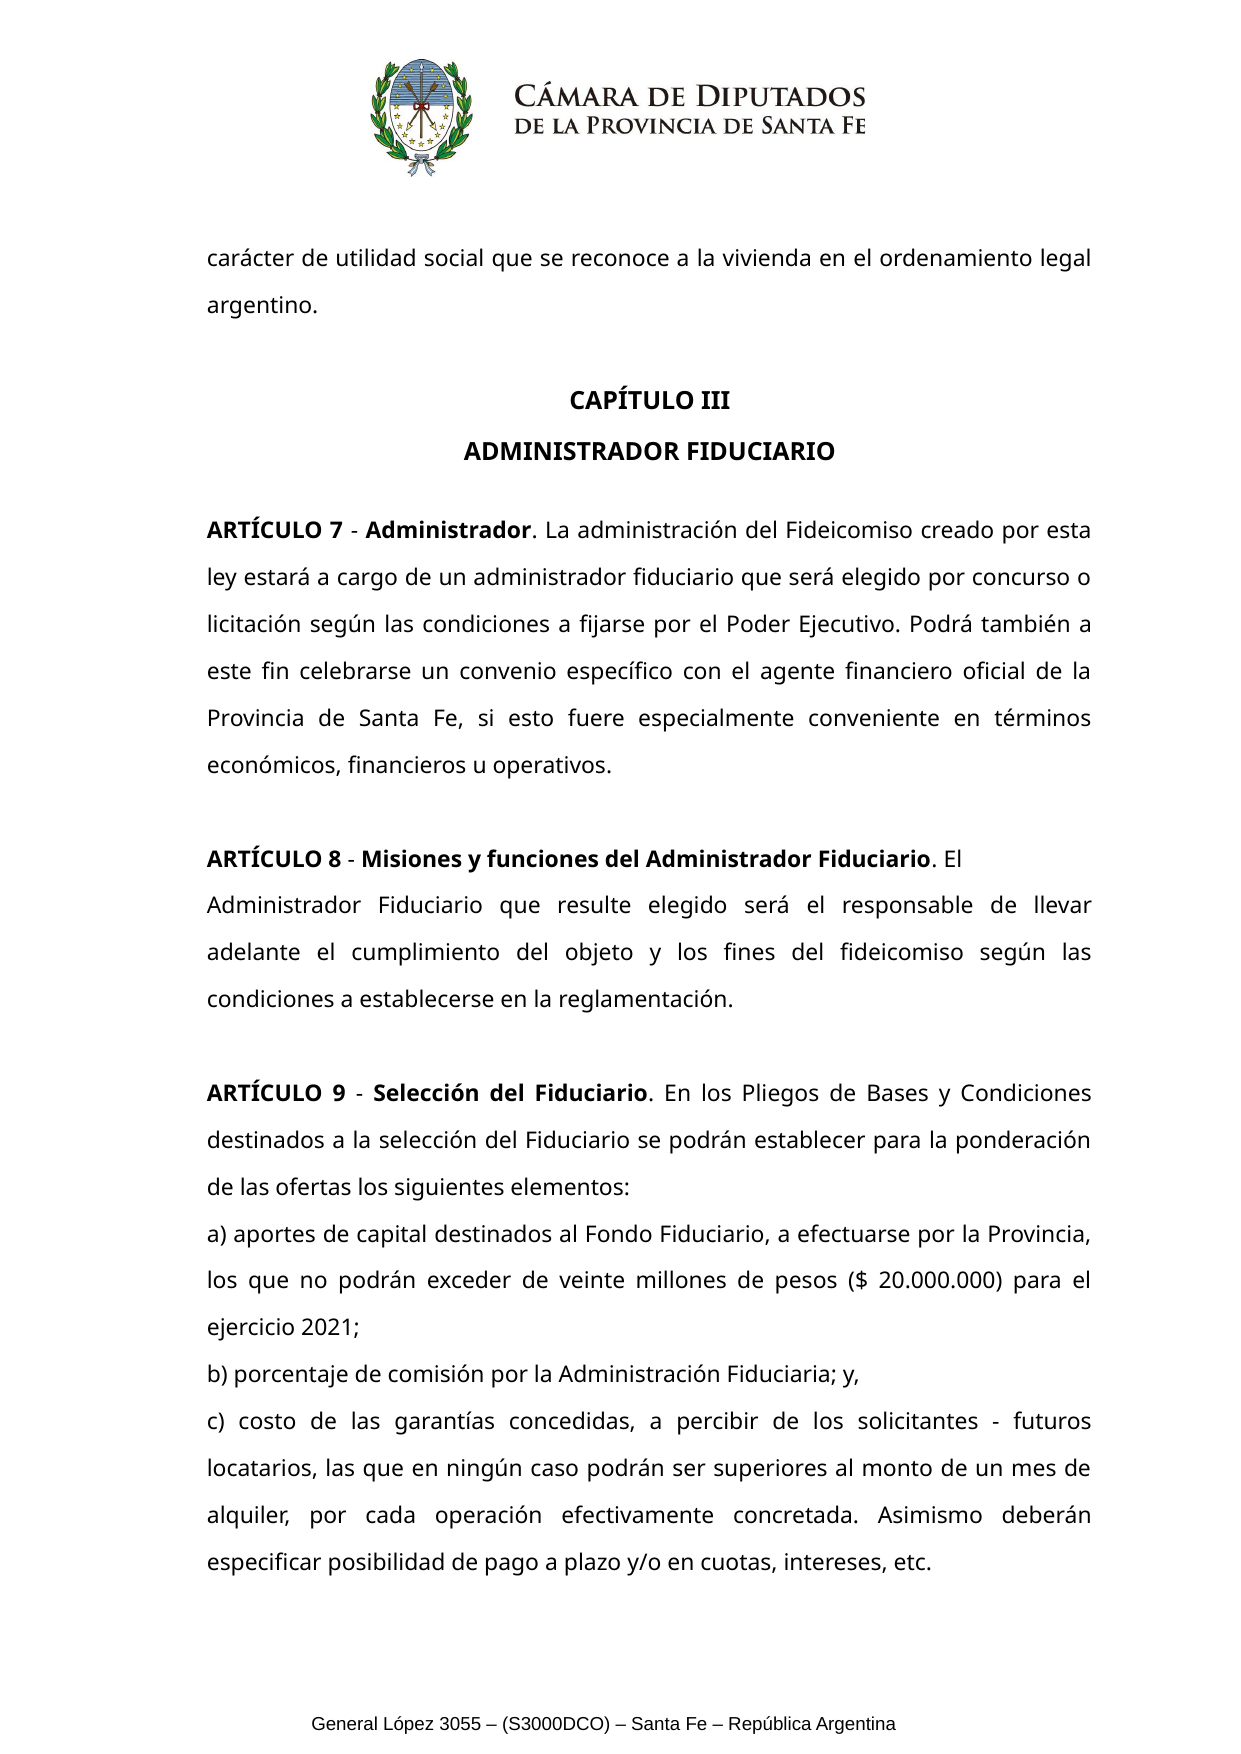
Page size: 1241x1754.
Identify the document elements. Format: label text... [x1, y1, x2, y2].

text ARTÍCULO 8 - Misiones y funciones del Administrador Fiduciario. El [207, 842, 1093, 874]
text c) costo de las garantías concedidas, a percibir de los solicitantes - futuros locatarios, las que en ningún caso podrán ser superiores al monto de un mes de alquiler, por cada operación efectivamente concretada. Asimismo deberán especificar posibilidad de pago a plazo y/o en cuotas, intereses, etc. [207, 1405, 1093, 1577]
text ARTÍCULO 7 - Administrador. La administración del Fideicomiso creado por esta ley estará a cargo de un administrador fiduciario que será elegido por concurso o licitación según las condiciones a fijarse por el Poder Ejecutivo. Podrá también a este fin celebrarse un convenio específico con el agente financiero oficial de la Provincia de Santa Fe, si esto fuere especialmente conveniente en términos económicos, financieros u operativos. [207, 514, 1093, 780]
text a) aportes de capital destinados al Fondo Fiduciario, a efectuarse por la Provincia, los que no podrán exceder de veinte millones de pesos ($ 20.000.000) para el ejercicio 2021; [207, 1217, 1093, 1342]
text CAPÍTULO III [207, 383, 1093, 417]
text ARTÍCULO 9 - Selección del Fiduciario. En los Pliegos de Bases y Condiciones destinados a la selección del Fiduciario se podrán establecer para la ponderación de las ofertas los siguientes elementos: [207, 1077, 1093, 1202]
picture [370, 59, 866, 181]
text carácter de utilidad social que se reconoce a la vivienda en el ordenamiento legal argentino. [207, 242, 1093, 320]
text b) porcentaje de comisión por la Administración Fiduciaria; y, [207, 1358, 1093, 1389]
text Administrador Fiduciario que resulte elegido será el responsable de llevar adelante el cumplimiento del objeto y los fines del fideicomiso según las condiciones a establecerse en la reglamentación. [207, 889, 1093, 1014]
text ADMINISTRADOR FIDUCIARIO [207, 434, 1093, 468]
